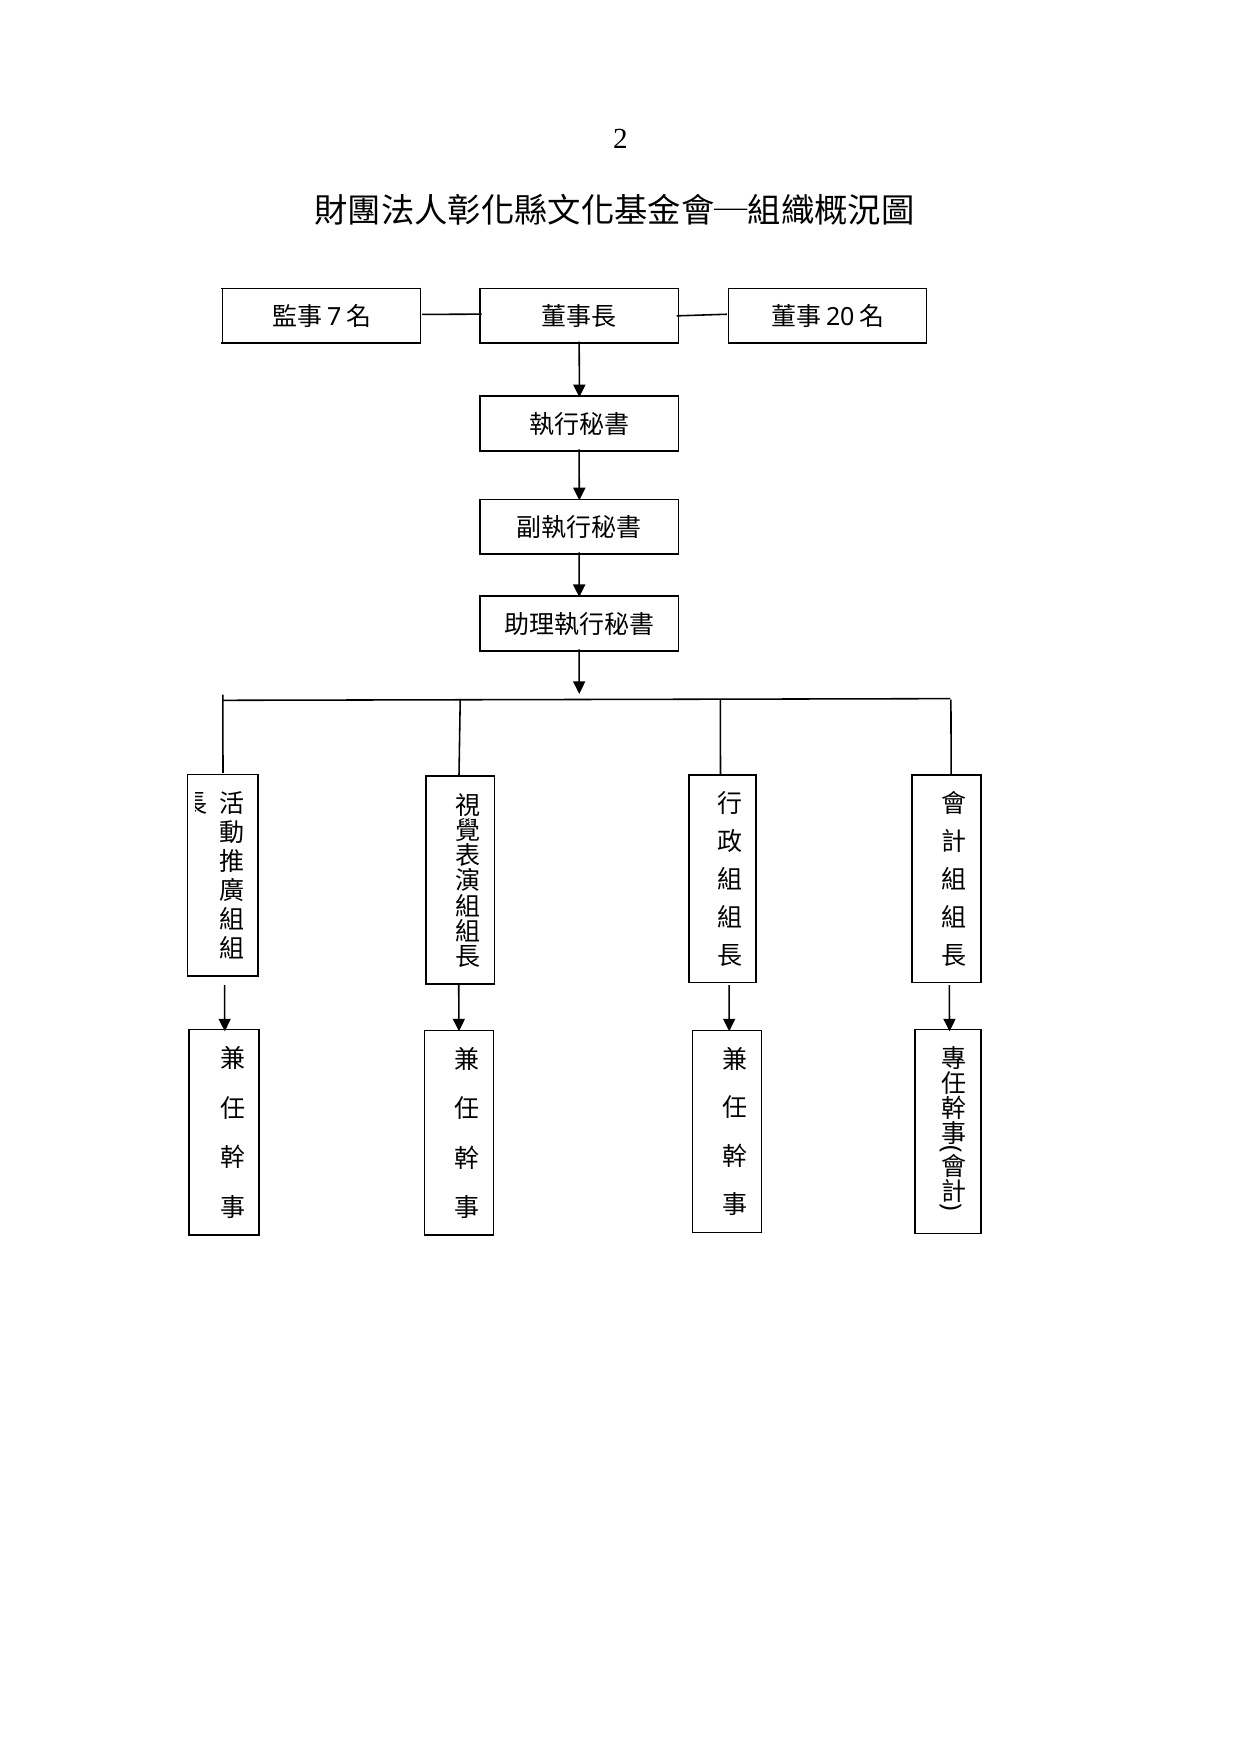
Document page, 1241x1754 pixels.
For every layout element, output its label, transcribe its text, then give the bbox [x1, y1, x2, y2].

text 視覺表演組組長 [450, 792, 486, 968]
text 兼任幹事 [717, 1046, 753, 1216]
text 兼任幹事 [449, 1046, 485, 1219]
text 助理執行秘書 [496, 604, 662, 641]
text 行政組組長 [712, 791, 748, 967]
text 財團法人彰化縣文化基金會─組織概況圖 [481, 597, 678, 650]
text 財團法人彰化縣文化基金會─組織概況圖 [118, 189, 1110, 231]
text 財團法人彰化縣文化基金會─組織概況圖 [481, 397, 678, 450]
text 財團法人彰化縣文化基金會─組織概況圖 [481, 289, 678, 342]
text 執行秘書 [496, 404, 662, 441]
text 財團法人彰化縣文化基金會─組織概況圖 [223, 289, 420, 342]
text 董事20名 [744, 297, 911, 333]
text 監事7名 [238, 297, 405, 333]
text 財團法人彰化縣文化基金會─組織概況圖 [188, 775, 257, 975]
text 活動推廣組組長 [196, 790, 250, 960]
text 董事長 [496, 297, 662, 333]
text 財團法人彰化縣文化基金會─組織概況圖 [729, 289, 926, 342]
text 財團法人彰化縣文化基金會─組織概況圖 [481, 500, 678, 553]
text 專任幹事(會計) [936, 1045, 972, 1218]
text 2 [118, 118, 1122, 156]
text 副執行秘書 [496, 508, 662, 544]
text 會計組組長 [936, 791, 972, 967]
text 兼任幹事 [215, 1045, 251, 1219]
